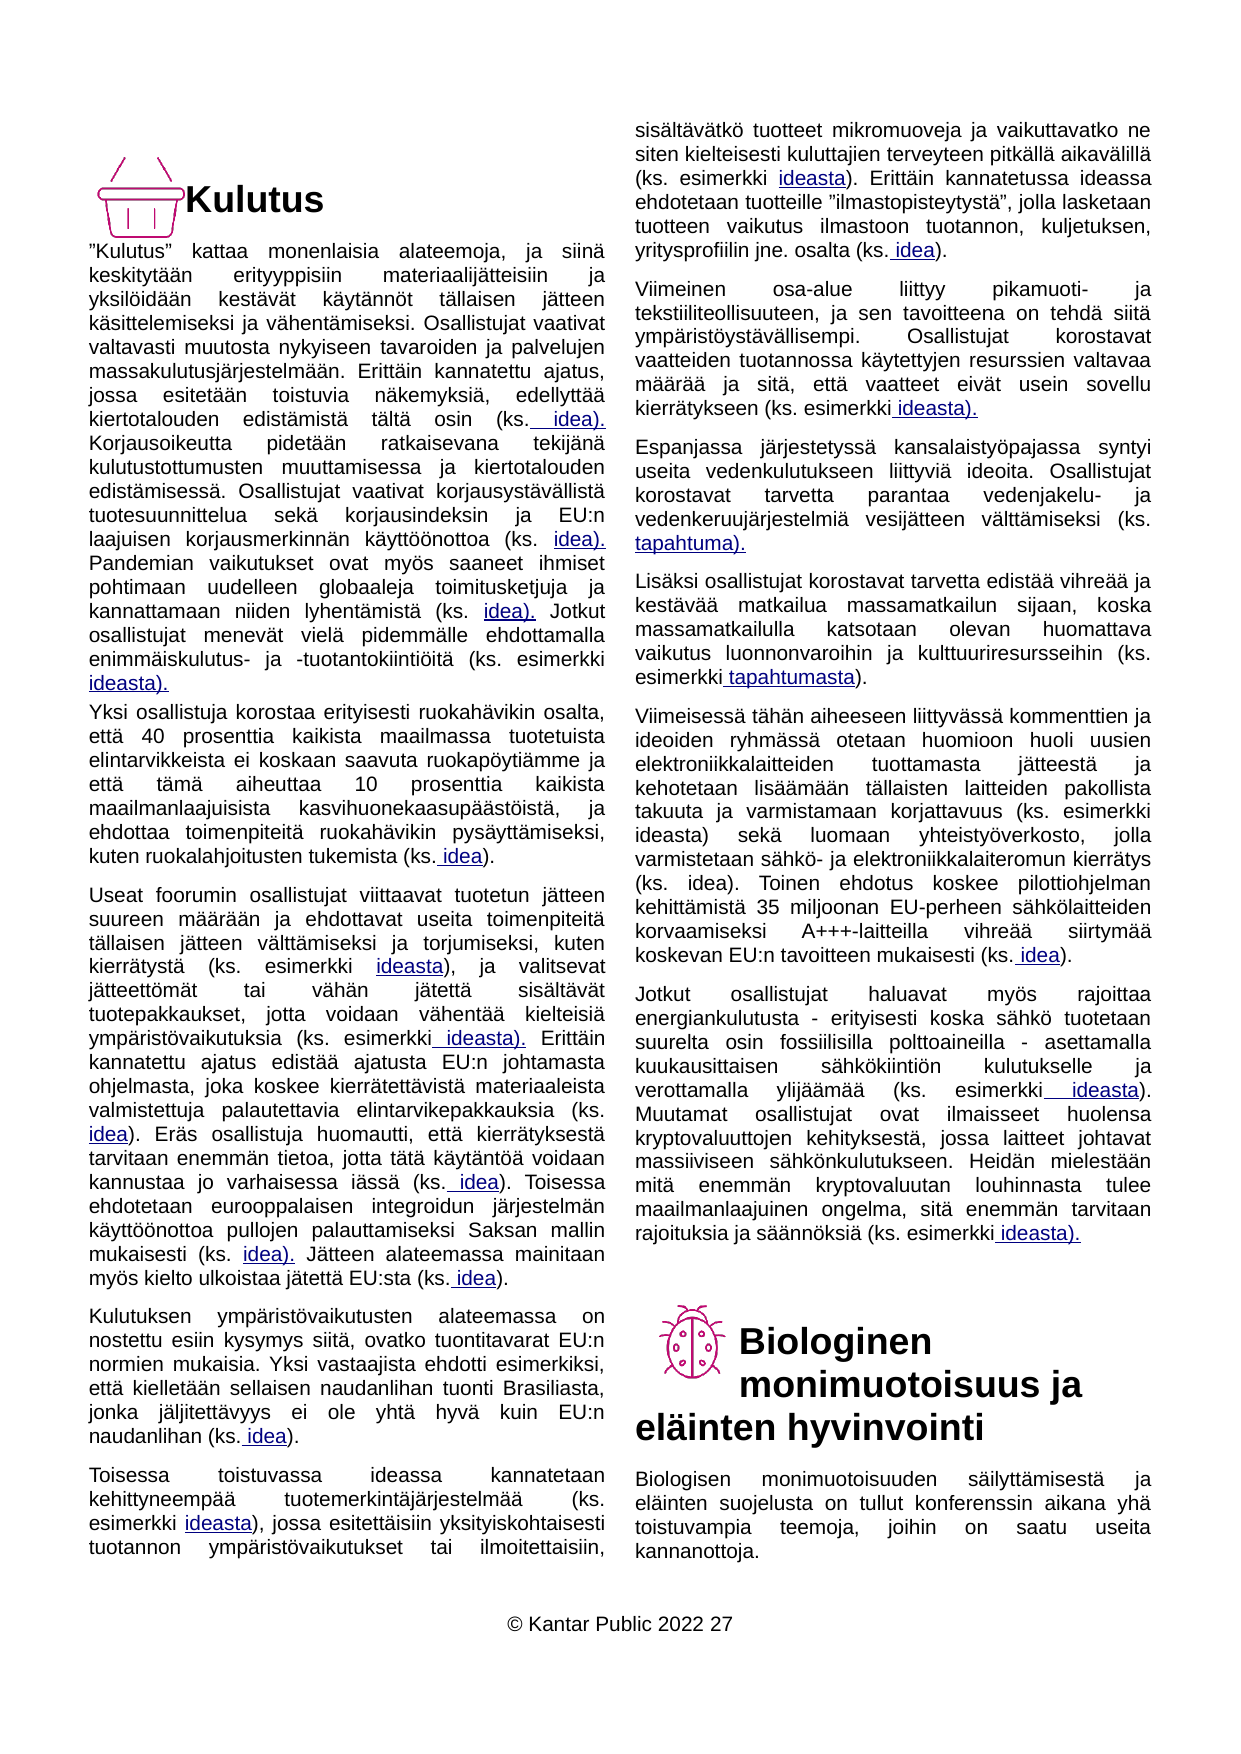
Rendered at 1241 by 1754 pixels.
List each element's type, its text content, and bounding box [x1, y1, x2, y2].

text Useat foorumin osallistujat viittaavat tuotetun jätteen suureen määrään ja ehdottavat useita toimenpiteitä tällaisen jätteen välttämiseksi ja torjumiseksi, kuten kierrätystä (ks. esimerkki ideasta), ja valitsevat jätteettömät tai vähän jätettä sisältävät tuotepakkaukset, jotta voidaan vähentää kielteisiä ympäristövaikutuksia (ks. esimerkki ideasta). Erittäin kannatettu ajatus edistää ajatusta EU:n johtamasta ohjelmasta, joka koskee kierrätettävistä materiaaleista valmistettuja palautettavia elintarvikepakkauksia (ks. idea). Eräs osallistuja huomautti, että kierrätyksestä tarvitaan enemmän tietoa, jotta tätä käytäntöä voidaan kannustaa jo varhaisessa iässä (ks. idea). Toisessa ehdotetaan eurooppalaisen integroidun järjestelmän käyttöönottoa pullojen palauttamiseksi Saksan mallin mukaisesti (ks. idea). Jätteen alateemassa mainitaan myös kielto ulkoistaa jätettä EU:sta (ks. idea). [88, 882, 605, 1290]
text Viimeinen osa-alue liittyy pikamuoti- ja tekstiiliteollisuuteen, ja sen tavoitteena on tehdä siitä ympäristöystävällisempi. Osallistujat korostavat vaatteiden tuotannossa käytettyjen resurssien valtavaa määrää ja sitä, että vaatteet eivät usein sovellu kierrätykseen (ks. esimerkki ideasta). [635, 276, 1152, 420]
text Espanjassa järjestetyssä kansalaistyöpajassa syntyi useita vedenkulutukseen liittyviä ideoita. Osallistujat korostavat tarvetta parantaa vedenjakelu- ja vedenkeruujärjestelmiä vesijätteen välttämiseksi (ks. tapahtuma). [635, 435, 1152, 554]
subtitle Kulutus [185, 177, 605, 221]
subtitle [88, 177, 97, 221]
subtitle Biologinen monimuotoisuus ja eläinten hyvinvointi [635, 1319, 1152, 1448]
text Biologisen monimuotoisuuden säilyttämisestä ja eläinten suojelusta on tullut konferenssin aikana yhä toistuvampia teemoja, joihin on saatu useita kannanottoja. [635, 1467, 1152, 1563]
text Viimeisessä tähän aiheeseen liittyvässä kommenttien ja ideoiden ryhmässä otetaan huomioon huoli uusien elektroniikkalaitteiden tuottamasta jätteestä ja kehotetaan lisäämään tällaisten laitteiden pakollista takuuta ja varmistamaan korjattavuus (ks. esimerkki ideasta) sekä luomaan yhteistyöverkosto, jolla varmistetaan sähkö- ja elektroniikkalaiteromun kierrätys (ks. idea). Toinen ehdotus koskee pilottiohjelman kehittämistä 35 miljoonan EU-perheen sähkölaitteiden korvaamiseksi A+++-laitteilla vihreää siirtymää koskevan EU:n tavoitteen mukaisesti (ks. idea). [635, 703, 1152, 967]
text Toisessa toistuvassa ideassa kannatetaan kehittyneempää tuotemerkintäjärjestelmää (ks. esimerkki ideasta), jossa esitettäisiin yksityiskohtaisesti tuotannon ympäristövaikutukset tai ilmoitettaisiin, [88, 1463, 605, 1558]
text Kulutuksen ympäristövaikutusten alateemassa on nostettu esiin kysymys siitä, ovatko tuontitavarat EU:n normien mukaisia. Yksi vastaajista ehdotti esimerkiksi, että kielletään sellaisen naudanlihan tuonti Brasiliasta, jonka jäljitettävyys ei ole yhtä hyvä kuin EU:n naudanlihan (ks. idea). [88, 1304, 605, 1448]
text ”Kulutus” kattaa monenlaisia alateemoja, ja siinä keskitytään erityyppisiin materiaalijätteisiin ja yksilöidään kestävät käytännöt tällaisen jätteen käsittelemiseksi ja vähentämiseksi. Osallistujat vaativat valtavasti muutosta nykyiseen tavaroiden ja palvelujen massakulutusjärjestelmään. Erittäin kannatettu ajatus, jossa esitetään toistuvia näkemyksiä, edellyttää kiertotalouden edistämistä tältä osin (ks. idea). Korjausoikeutta pidetään ratkaisevana tekijänä kulutustottumusten muuttamisessa ja kiertotalouden edistämisessä. Osallistujat vaativat korjausystävällistä tuotesuunnittelua sekä korjausindeksin ja EU:n laajuisen korjausmerkinnän käyttöönottoa (ks. idea). Pandemian vaikutukset ovat myös saaneet ihmiset pohtimaan uudelleen globaaleja toimitusketjuja ja kannattamaan niiden lyhentämistä (ks. idea). Jotkut osallistujat menevät vielä pidemmälle ehdottamalla enimmäiskulutus- ja -tuotantokiintiöitä (ks. esimerkki ideasta). [88, 239, 605, 694]
text Lisäksi osallistujat korostavat tarvetta edistää vihreää ja kestävää matkailua massamatkailun sijaan, koska massamatkailulla katsotaan olevan huomattava vaikutus luonnonvaroihin ja kulttuuriresursseihin (ks. esimerkki tapahtumasta). [635, 569, 1152, 689]
picture [97, 157, 185, 238]
picture [645, 1295, 739, 1389]
text Yksi osallistuja korostaa erityisesti ruokahävikin osalta, että 40 prosenttia kaikista maailmassa tuotetuista elintarvikkeista ei koskaan saavuta ruokapöytiämme ja että tämä aiheuttaa 10 prosenttia kaikista maailmanlaajuisista kasvihuonekaasupäästöistä, ja ehdottaa toimenpiteitä ruokahävikin pysäyttämiseksi, kuten ruokalahjoitusten tukemista (ks. idea). [88, 700, 605, 868]
text sisältävätkö tuotteet mikromuoveja ja vaikuttavatko ne siten kielteisesti kuluttajien terveyteen pitkällä aikavälillä (ks. esimerkki ideasta). Erittäin kannatetussa ideassa ehdotetaan tuotteille ”ilmastopisteytystä”, jolla lasketaan tuotteen vaikutus ilmastoon tuotannon, kuljetuksen, yritysprofiilin jne. osalta (ks. idea). [635, 118, 1152, 262]
text Jotkut osallistujat haluavat myös rajoittaa energiankulutusta - erityisesti koska sähkö tuotetaan suurelta osin fossiilisilla polttoaineilla - asettamalla kuukausittaisen sähkökiintiön kulutukselle ja verottamalla ylijäämää (ks. esimerkki ideasta). Muutamat osallistujat ovat ilmaisseet huolensa kryptovaluuttojen kehityksestä, jossa laitteet johtavat massiiviseen sähkönkulutukseen. Heidän mielestään mitä enemmän kryptovaluutan louhinnasta tulee maailmanlaajuinen ongelma, sitä enemmän tarvitaan rajoituksia ja säännöksiä (ks. esimerkki ideasta). [635, 982, 1152, 1245]
